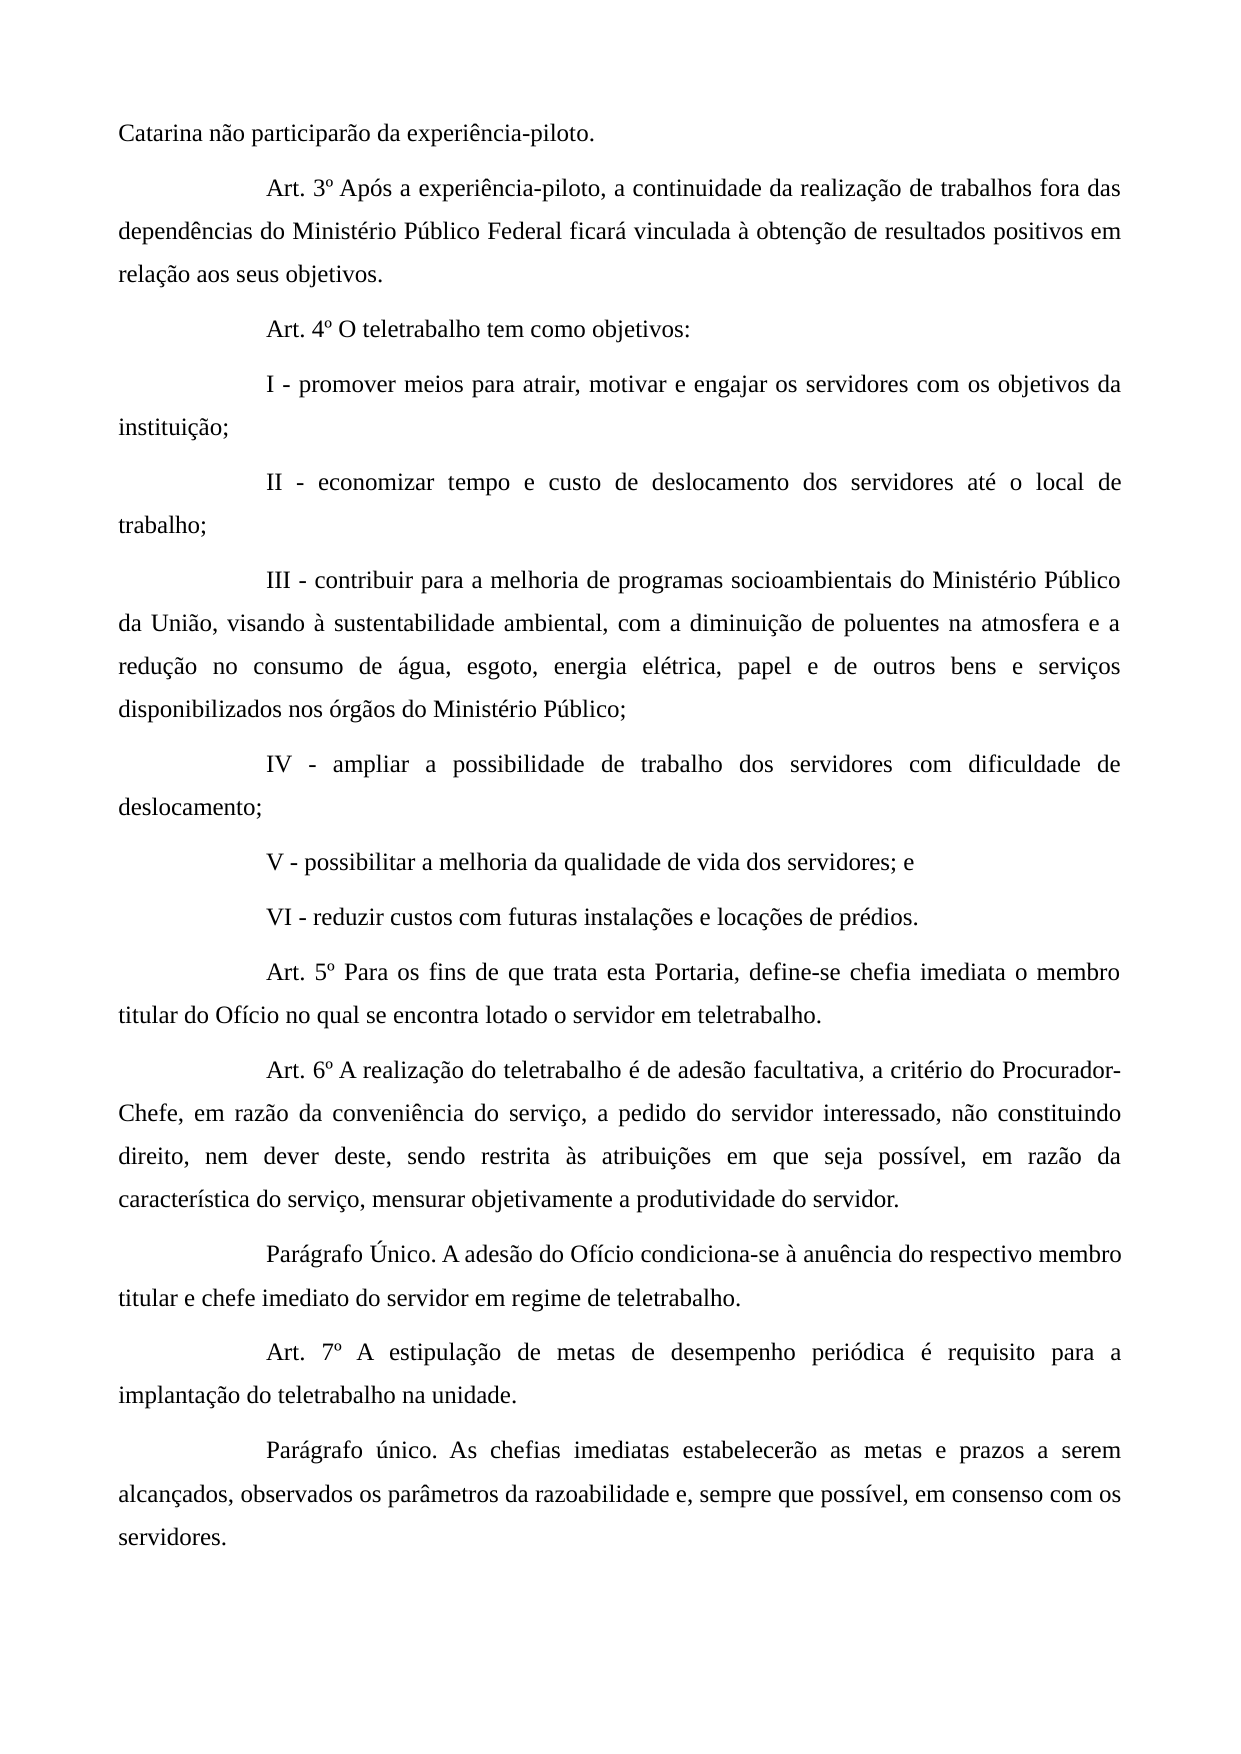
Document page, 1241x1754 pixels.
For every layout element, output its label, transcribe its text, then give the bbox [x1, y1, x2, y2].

text Art. 5º Para os fins de que trata esta Portaria, define-se chefia imediata o membro titular do Ofício no qual se encontra lotado o servidor em teletrabalho. [118, 957, 1122, 1029]
text Parágrafo único. As chefias imediatas estabelecerão as metas e prazos a serem alcançados, observados os parâmetros da razoabilidade e, sempre que possível, em consenso com os servidores. [118, 1436, 1122, 1551]
text I - promover meios para atrair, motivar e engajar os servidores com os objetivos da instituição; [118, 369, 1122, 441]
text III - contribuir para a melhoria de programas socioambientais do Ministério Público da União, visando à sustentabilidade ambiental, com a diminuição de poluentes na atmosfera e a redução no consumo de água, esgoto, energia elétrica, papel e de outros bens e serviços disponibilizados nos órgãos do Ministério Público; [118, 565, 1122, 723]
text Parágrafo Único. A adesão do Ofício condiciona-se à anuência do respectivo membro titular e chefe imediato do servidor em regime de teletrabalho. [118, 1239, 1122, 1311]
text II - economizar tempo e custo de deslocamento dos servidores até o local de trabalho; [118, 467, 1122, 539]
text V - possibilitar a melhoria da qualidade de vida dos servidores; e [118, 847, 1122, 876]
text Art. 3º Após a experiência-piloto, a continuidade da realização de trabalhos fora das dependências do Ministério Público Federal ficará vinculada à obtenção de resultados positivos em relação aos seus objetivos. [118, 173, 1122, 288]
text Art. 6º A realização do teletrabalho é de adesão facultativa, a critério do Procurador-Chefe, em razão da conveniência do serviço, a pedido do servidor interessado, não constituindo direito, nem dever deste, sendo restrita às atribuições em que seja possível, em razão da característica do serviço, mensurar objetivamente a produtividade do servidor. [118, 1055, 1122, 1213]
text IV - ampliar a possibilidade de trabalho dos servidores com dificuldade de deslocamento; [118, 749, 1122, 821]
text Art. 7º A estipulação de metas de desempenho periódica é requisito para a implantação do teletrabalho na unidade. [118, 1337, 1122, 1409]
text VI - reduzir custos com futuras instalações e locações de prédios. [118, 902, 1122, 931]
text Catarina não participarão da experiência-piloto. [118, 118, 1122, 147]
text Art. 4º O teletrabalho tem como objetivos: [118, 314, 1122, 343]
